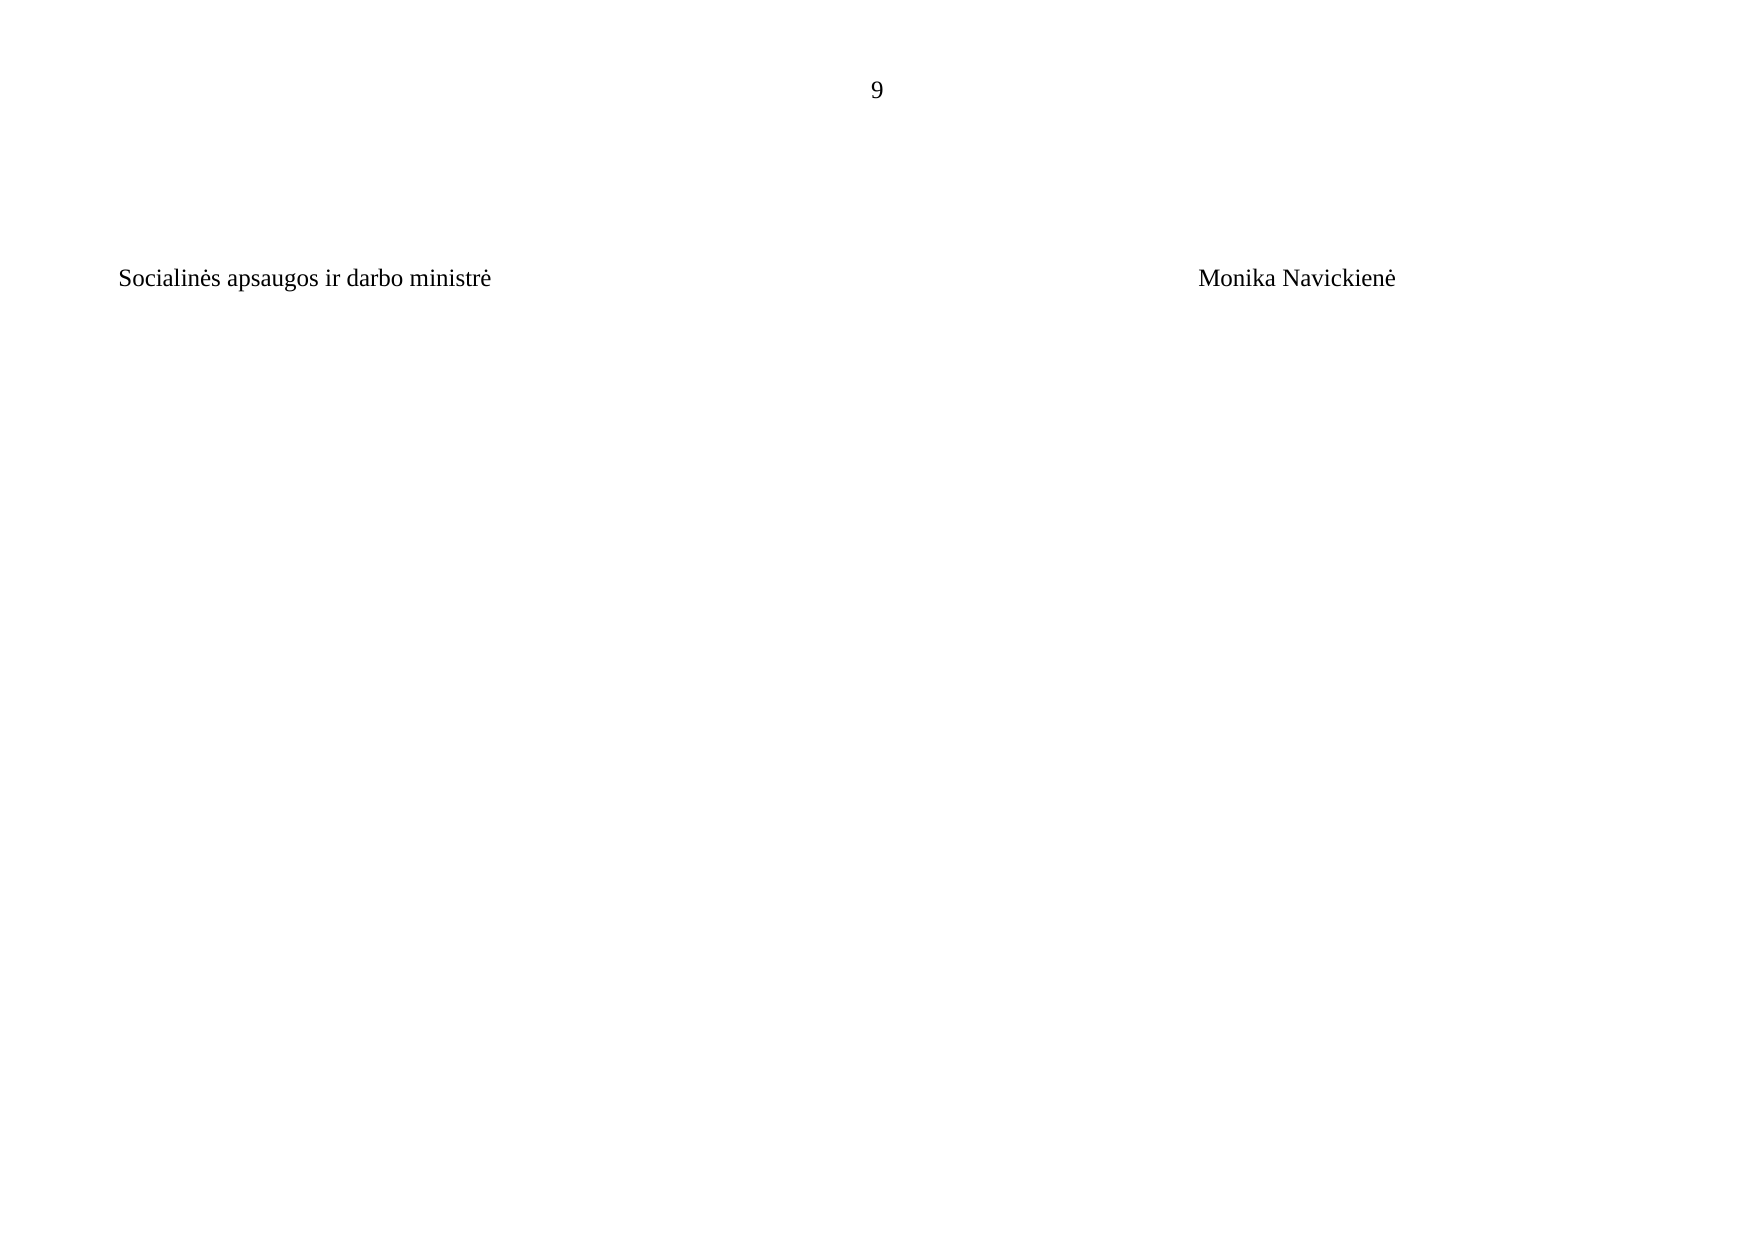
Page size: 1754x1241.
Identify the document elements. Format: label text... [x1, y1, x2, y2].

text Socialinės apsaugos ir darbo ministrė Monika Navickienė [118, 263, 1636, 292]
